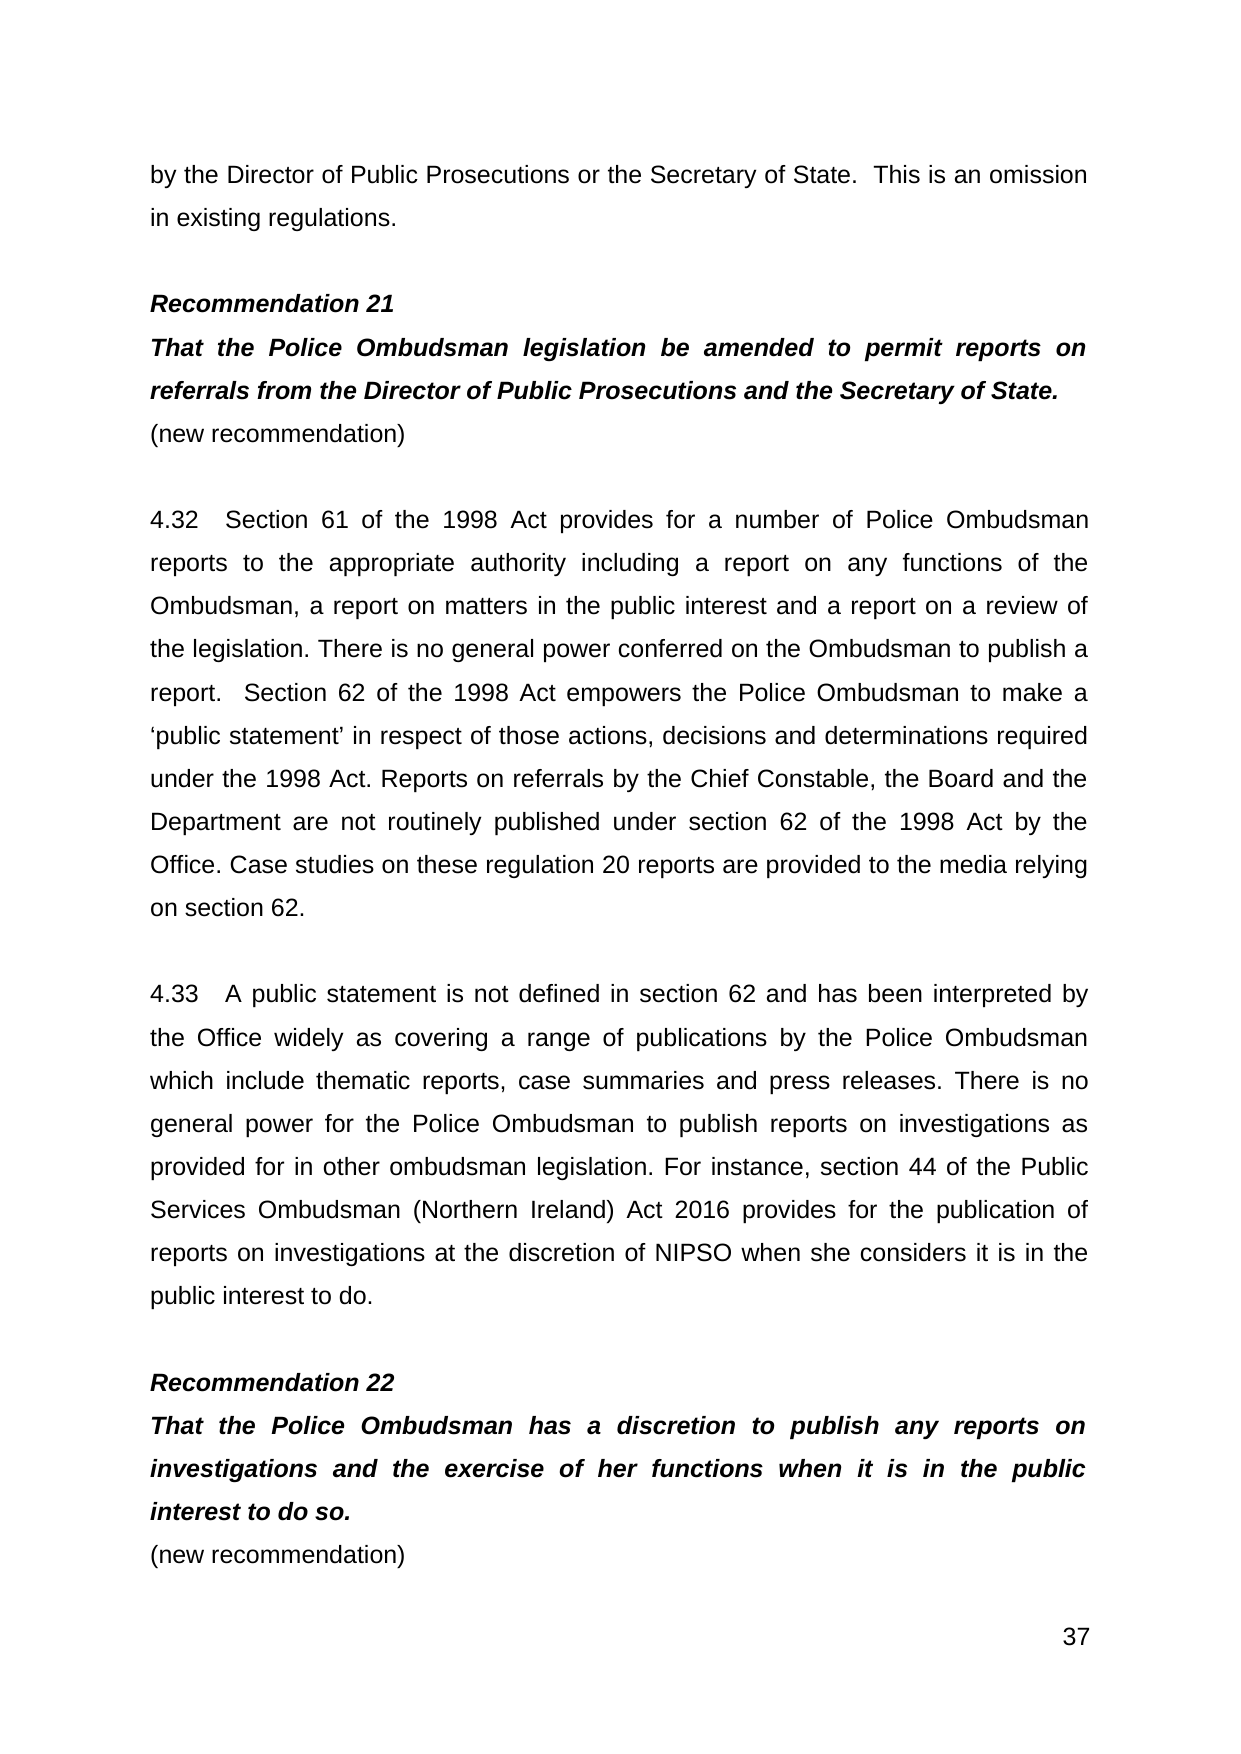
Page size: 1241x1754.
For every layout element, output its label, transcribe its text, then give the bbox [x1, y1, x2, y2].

list 4.32 Section 61 of the 1998 Act provides for a number of Police Ombudsman reports to the appropriate authority including a report on any functions of the Ombudsman, a report on matters in the public interest and a report on a review of the legislation. There is no general power conferred on the Ombudsman to publish a report. Section 62 of the 1998 Act empowers the Police Ombudsman to make a ‘public statement’ in respect of those actions, decisions and determinations required under the 1998 Act. Reports on referrals by the Chief Constable, the Board and the Department are not routinely published under section 62 of the 1998 Act by the Office. Case studies on these regulation 20 reports are provided to the media relying on section 62. [150, 505, 1090, 922]
text Recommendation 21 [150, 289, 1090, 318]
list by the Director of Public Prosecutions or the Secretary of State. This is an omission in existing regulations. [150, 160, 1090, 232]
list That the Police Ombudsman has a discretion to publish any reports on investigations and the exercise of her functions when it is in the public interest to do so. [150, 1411, 1090, 1526]
text (new recommendation) [150, 419, 1090, 448]
list (new recommendation) [150, 1540, 1090, 1569]
list Recommendation 22 [150, 1368, 1090, 1396]
text That the Police Ombudsman legislation be amended to permit reports on referrals from the Director of Public Prosecutions and the Secretary of State. [150, 333, 1090, 404]
list 4.33 A public statement is not defined in section 62 and has been interpreted by the Office widely as covering a range of publications by the Police Ombudsman which include thematic reports, case summaries and press releases. There is no general power for the Police Ombudsman to publish reports on investigations as provided for in other ombudsman legislation. For instance, section 44 of the Public Services Ombudsman (Northern Ireland) Act 2016 provides for the publication of reports on investigations at the discretion of NIPSO when she considers it is in the public interest to do. [150, 979, 1090, 1310]
